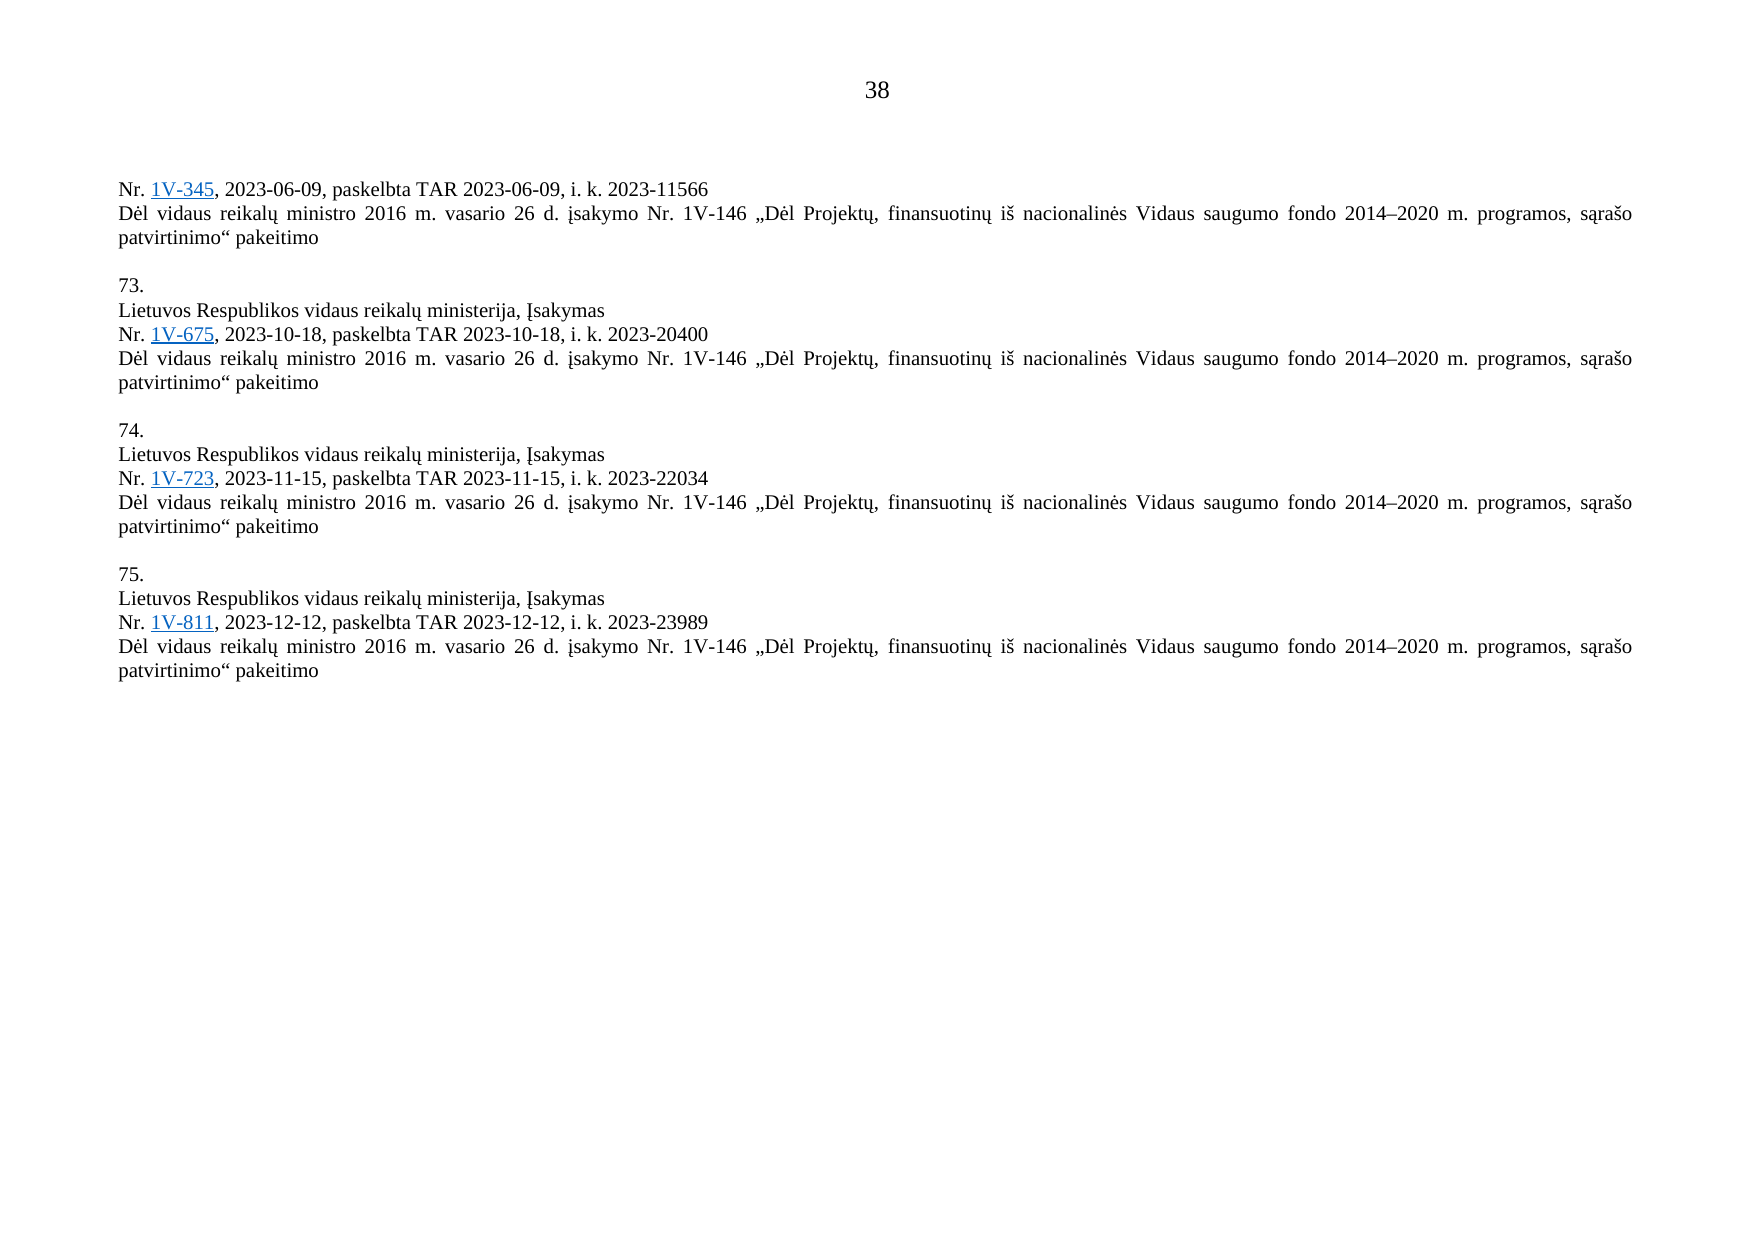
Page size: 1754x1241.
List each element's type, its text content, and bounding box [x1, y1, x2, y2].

text 73. [118, 273, 1636, 297]
text Nr. 1V-345, 2023-06-09, paskelbta TAR 2023-06-09, i. k. 2023-11566 [118, 177, 1636, 201]
text Nr. 1V-723, 2023-11-15, paskelbta TAR 2023-11-15, i. k. 2023-22034 [118, 466, 1636, 490]
text Lietuvos Respublikos vidaus reikalų ministerija, Įsakymas [118, 442, 1636, 466]
text Dėl vidaus reikalų ministro 2016 m. vasario 26 d. įsakymo Nr. 1V-146 „Dėl Projektų, finansuotinų iš nacionalinės Vidaus saugumo fondo 2014–2020 m. programos, sąrašo patvirtinimo“ pakeitimo [118, 490, 1636, 538]
text 74. [118, 418, 1636, 442]
text Lietuvos Respublikos vidaus reikalų ministerija, Įsakymas [118, 297, 1636, 322]
text Lietuvos Respublikos vidaus reikalų ministerija, Įsakymas [118, 586, 1636, 610]
text Dėl vidaus reikalų ministro 2016 m. vasario 26 d. įsakymo Nr. 1V-146 „Dėl Projektų, finansuotinų iš nacionalinės Vidaus saugumo fondo 2014–2020 m. programos, sąrašo patvirtinimo“ pakeitimo [118, 634, 1636, 682]
text Dėl vidaus reikalų ministro 2016 m. vasario 26 d. įsakymo Nr. 1V-146 „Dėl Projektų, finansuotinų iš nacionalinės Vidaus saugumo fondo 2014–2020 m. programos, sąrašo patvirtinimo“ pakeitimo [118, 201, 1636, 249]
text 75. [118, 562, 1636, 586]
text Dėl vidaus reikalų ministro 2016 m. vasario 26 d. įsakymo Nr. 1V-146 „Dėl Projektų, finansuotinų iš nacionalinės Vidaus saugumo fondo 2014–2020 m. programos, sąrašo patvirtinimo“ pakeitimo [118, 346, 1636, 394]
text Nr. 1V-675, 2023-10-18, paskelbta TAR 2023-10-18, i. k. 2023-20400 [118, 322, 1636, 346]
text Nr. 1V-811, 2023-12-12, paskelbta TAR 2023-12-12, i. k. 2023-23989 [118, 610, 1636, 634]
